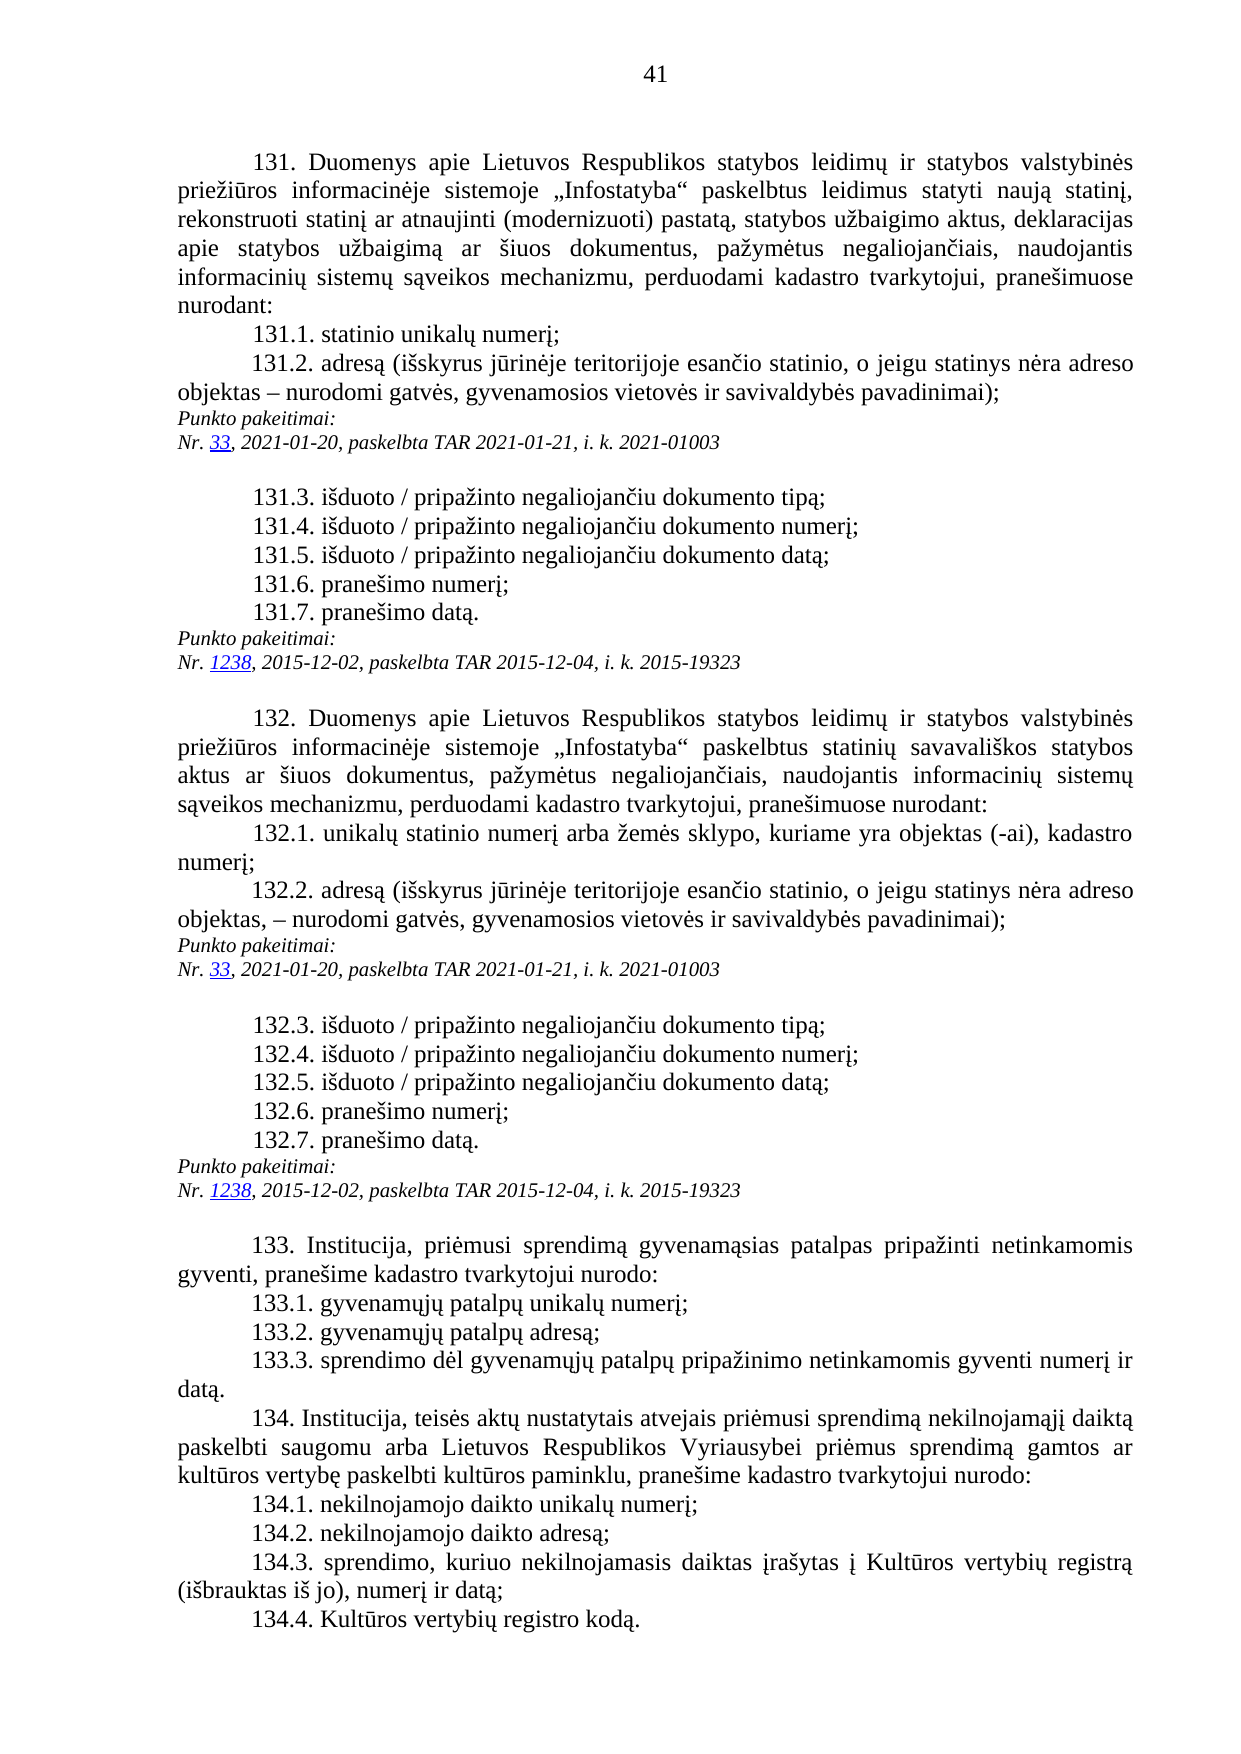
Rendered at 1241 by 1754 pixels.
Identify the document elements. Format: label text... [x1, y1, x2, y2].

text 133.3. sprendimo dėl gyvenamųjų patalpų pripažinimo netinkamomis gyventi numerį ir datą. [177, 1346, 1134, 1403]
text 132.6. pranešimo numerį; [177, 1096, 1134, 1125]
text 132.5. išduoto / pripažinto negaliojančiu dokumento datą; [177, 1067, 1134, 1096]
text 131.1. statinio unikalų numerį; [177, 319, 1134, 348]
text 132.2. adresą (išskyrus jūrinėje teritorijoje esančio statinio, o jeigu statinys nėra adreso objektas, – nurodomi gatvės, gyvenamosios vietovės ir savivaldybės pavadinimai); [177, 876, 1134, 933]
text Punkto pakeitimai: [177, 933, 1134, 957]
text 132.7. pranešimo datą. [177, 1125, 1134, 1154]
text 134.1. nekilnojamojo daikto unikalų numerį; [177, 1489, 1134, 1518]
text Nr. 33, 2021-01-20, paskelbta TAR 2021-01-21, i. k. 2021-01003 [177, 430, 1134, 454]
text 131.4. išduoto / pripažinto negaliojančiu dokumento numerį; [177, 511, 1134, 540]
text Punkto pakeitimai: [177, 1154, 1134, 1178]
text 131. Duomenys apie Lietuvos Respublikos statybos leidimų ir statybos valstybinės priežiūros informacinėje sistemoje „Infostatyba“ paskelbtus leidimus statyti naują statinį, rekonstruoti statinį ar atnaujinti (modernizuoti) pastatą, statybos užbaigimo aktus, deklaracijas apie statybos užbaigimą ar šiuos dokumentus, pažymėtus negaliojančiais, naudojantis informacinių sistemų sąveikos mechanizmu, perduodami kadastro tvarkytojui, pranešimuose nurodant: [177, 147, 1134, 319]
text 131.2. adresą (išskyrus jūrinėje teritorijoje esančio statinio, o jeigu statinys nėra adreso objektas – nurodomi gatvės, gyvenamosios vietovės ir savivaldybės pavadinimai); [177, 348, 1134, 406]
text Nr. 1238, 2015-12-02, paskelbta TAR 2015-12-04, i. k. 2015-19323 [177, 1178, 1134, 1202]
text Nr. 33, 2021-01-20, paskelbta TAR 2021-01-21, i. k. 2021-01003 [177, 957, 1134, 981]
text 133.2. gyvenamųjų patalpų adresą; [177, 1317, 1134, 1346]
text 132.4. išduoto / pripažinto negaliojančiu dokumento numerį; [177, 1039, 1134, 1067]
text 134.2. nekilnojamojo daikto adresą; [177, 1518, 1134, 1547]
text Nr. 1238, 2015-12-02, paskelbta TAR 2015-12-04, i. k. 2015-19323 [177, 650, 1134, 674]
text 134. Institucija, teisės aktų nustatytais atvejais priėmusi sprendimą nekilnojamąjį daiktą paskelbti saugomu arba Lietuvos Respublikos Vyriausybei priėmus sprendimą gamtos ar kultūros vertybę paskelbti kultūros paminklu, pranešime kadastro tvarkytojui nurodo: [177, 1403, 1134, 1489]
text 131.6. pranešimo numerį; [177, 569, 1134, 597]
text 134.4. Kultūros vertybių registro kodą. [177, 1604, 1134, 1633]
text 132.3. išduoto / pripažinto negaliojančiu dokumento tipą; [177, 1010, 1134, 1039]
text 131.5. išduoto / pripažinto negaliojančiu dokumento datą; [177, 540, 1134, 569]
text Punkto pakeitimai: [177, 626, 1134, 650]
text 133.1. gyvenamųjų patalpų unikalų numerį; [177, 1288, 1134, 1317]
text 133. Institucija, priėmusi sprendimą gyvenamąsias patalpas pripažinti netinkamomis gyventi, pranešime kadastro tvarkytojui nurodo: [177, 1231, 1134, 1288]
text 134.3. sprendimo, kuriuo nekilnojamasis daiktas įrašytas į Kultūros vertybių registrą (išbrauktas iš jo), numerį ir datą; [177, 1547, 1134, 1604]
text 132. Duomenys apie Lietuvos Respublikos statybos leidimų ir statybos valstybinės priežiūros informacinėje sistemoje „Infostatyba“ paskelbtus statinių savavališkos statybos aktus ar šiuos dokumentus, pažymėtus negaliojančiais, naudojantis informacinių sistemų sąveikos mechanizmu, perduodami kadastro tvarkytojui, pranešimuose nurodant: [177, 703, 1134, 818]
text 132.1. unikalų statinio numerį arba žemės sklypo, kuriame yra objektas (-ai), kadastro numerį; [177, 818, 1134, 876]
text 131.7. pranešimo datą. [177, 597, 1134, 626]
text 131.3. išduoto / pripažinto negaliojančiu dokumento tipą; [177, 482, 1134, 511]
text Punkto pakeitimai: [177, 406, 1134, 430]
